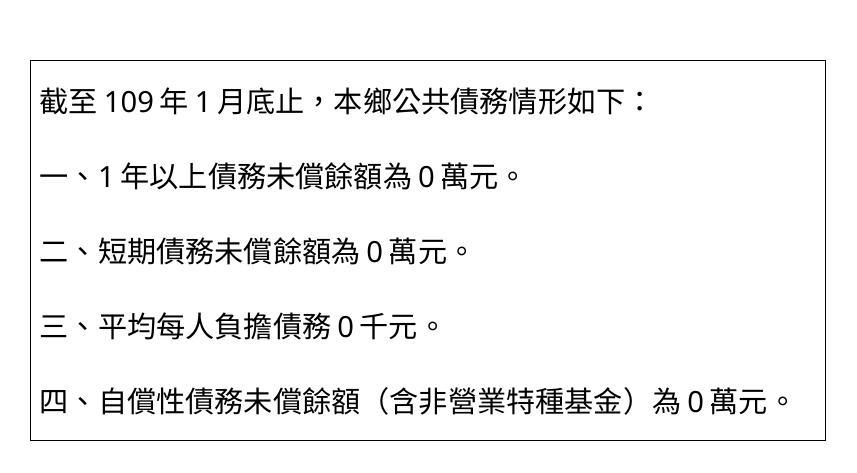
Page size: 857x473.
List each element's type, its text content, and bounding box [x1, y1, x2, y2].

text 一、1年以上債務未償餘額為0萬元。 [31, 134, 825, 209]
text 四、自償性債務未償餘額（含非營業特種基金）為0萬元。 [31, 359, 825, 440]
text 二、短期債務未償餘額為0萬元。 [31, 209, 825, 284]
text 截至109年1月底止，本鄉公共債務情形如下： [31, 61, 825, 134]
text 三、平均每人負擔債務0千元。 [31, 284, 825, 359]
